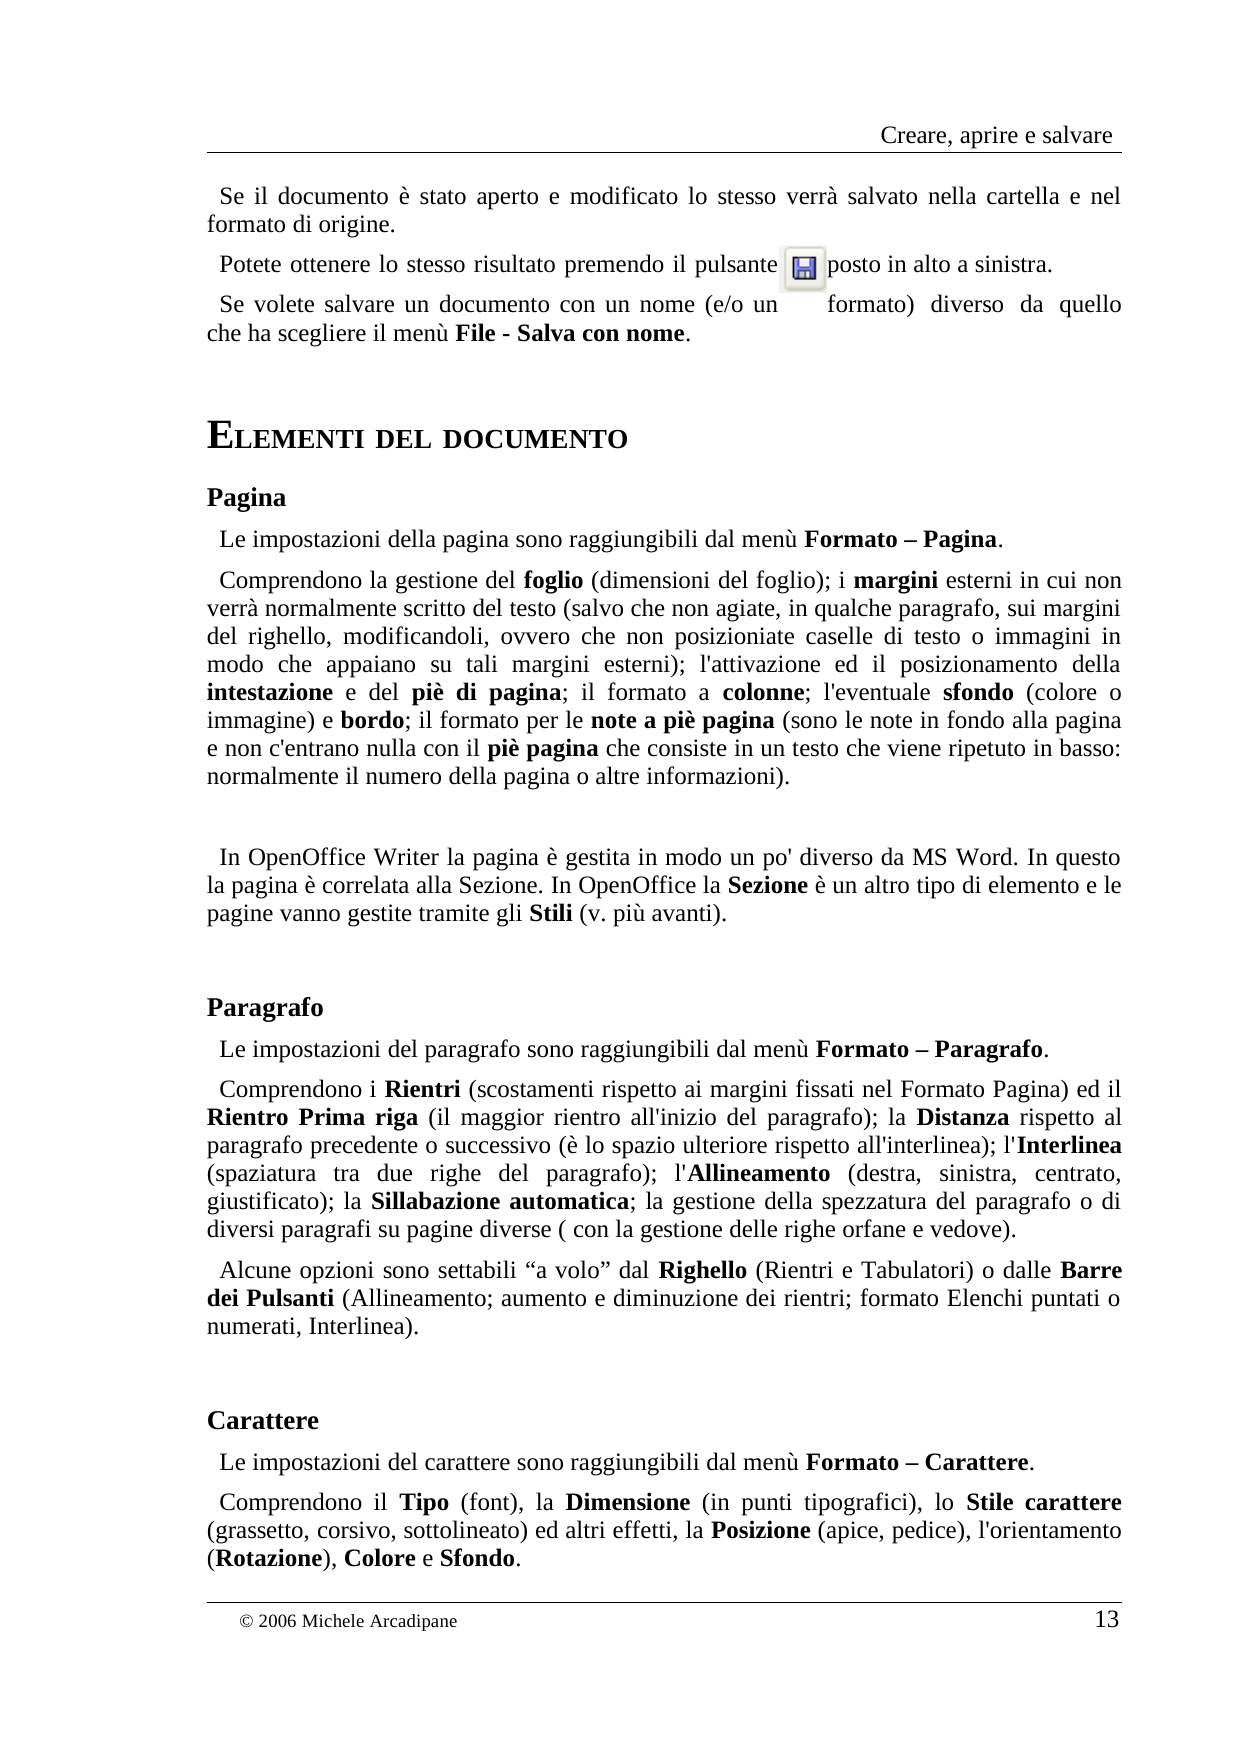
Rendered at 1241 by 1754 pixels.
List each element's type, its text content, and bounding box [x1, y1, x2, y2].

subtitle Paragrafo [207, 992, 1122, 1022]
text Se volete salvare un documento con un nome (e/o un formato) diverso da quello che ha scegliere il menù File - Salva con nome. [207, 290, 1122, 346]
text Le impostazioni del paragrafo sono raggiungibili dal menù Formato – Paragrafo. [207, 1035, 1122, 1063]
subtitle Pagina [207, 483, 1122, 513]
text In OpenOffice Writer la pagina è gestita in modo un po' diverso da MS Word. In questo la pagina è correlata alla Sezione. In OpenOffice la Sezione è un altro tipo di elemento e le pagine vanno gestite tramite gli Stili (v. più avanti). [207, 843, 1122, 927]
subtitle Elementi del documento [207, 412, 1122, 458]
text Comprendono il Tipo (font), la Dimensione (in punti tipografici), lo Stile carattere (grassetto, corsivo, sottolineato) ed altri effetti, la Posizione (apice, pedice), l'orientamento (Rotazione), Colore e Sfondo. [207, 1488, 1122, 1572]
text Alcune opzioni sono settabili “a volo” dal Righello (Rientri e Tabulatori) o dalle Barre dei Pulsanti (Allineamento; aumento e diminuzione dei rientri; formato Elenchi puntati o numerati, Interlinea). [207, 1256, 1122, 1340]
text Comprendono la gestione del foglio (dimensioni del foglio); i margini esterni in cui non verrà normalmente scritto del testo (salvo che non agiate, in qualche paragrafo, sui margini del righello, modificandoli, ovvero che non posizioniate caselle di testo o immagini in modo che appaiano su tali margini esterni); l'attivazione ed il posizionamento della intestazione e del piè di pagina; il formato a colonne; l'eventuale sfondo (colore o immagine) e bordo; il formato per le note a piè pagina (sono le note in fondo alla pagina e non c'entrano nulla con il piè pagina che consiste in un testo che viene ripetuto in basso: normalmente il numero della pagina o altre informazioni). [207, 566, 1122, 790]
subtitle Carattere [207, 1405, 1122, 1435]
text Se il documento è stato aperto e modificato lo stesso verrà salvato nella cartella e nel formato di origine. [207, 182, 1122, 238]
text Comprendono i Rientri (scostamenti rispetto ai margini fissati nel Formato Pagina) ed il Rientro Prima riga (il maggior rientro all'inizio del paragrafo); la Distanza rispetto al paragrafo precedente o successivo (è lo spazio ulteriore rispetto all'interlinea); l'Interlinea (spaziatura tra due righe del paragrafo); l'Allineamento (destra, sinistra, centrato, giustificato); la Sillabazione automatica; la gestione della spezzatura del paragrafo o di diversi paragrafi su pagine diverse ( con la gestione delle righe orfane e vedove). [207, 1075, 1122, 1243]
text Le impostazioni della pagina sono raggiungibili dal menù Formato – Pagina. [207, 525, 1122, 553]
text Le impostazioni del carattere sono raggiungibili dal menù Formato – Carattere. [207, 1448, 1122, 1476]
text posto in alto a sinistra. [827, 250, 1122, 278]
text Potete ottenere lo stesso risultato premendo il pulsante [207, 250, 778, 278]
